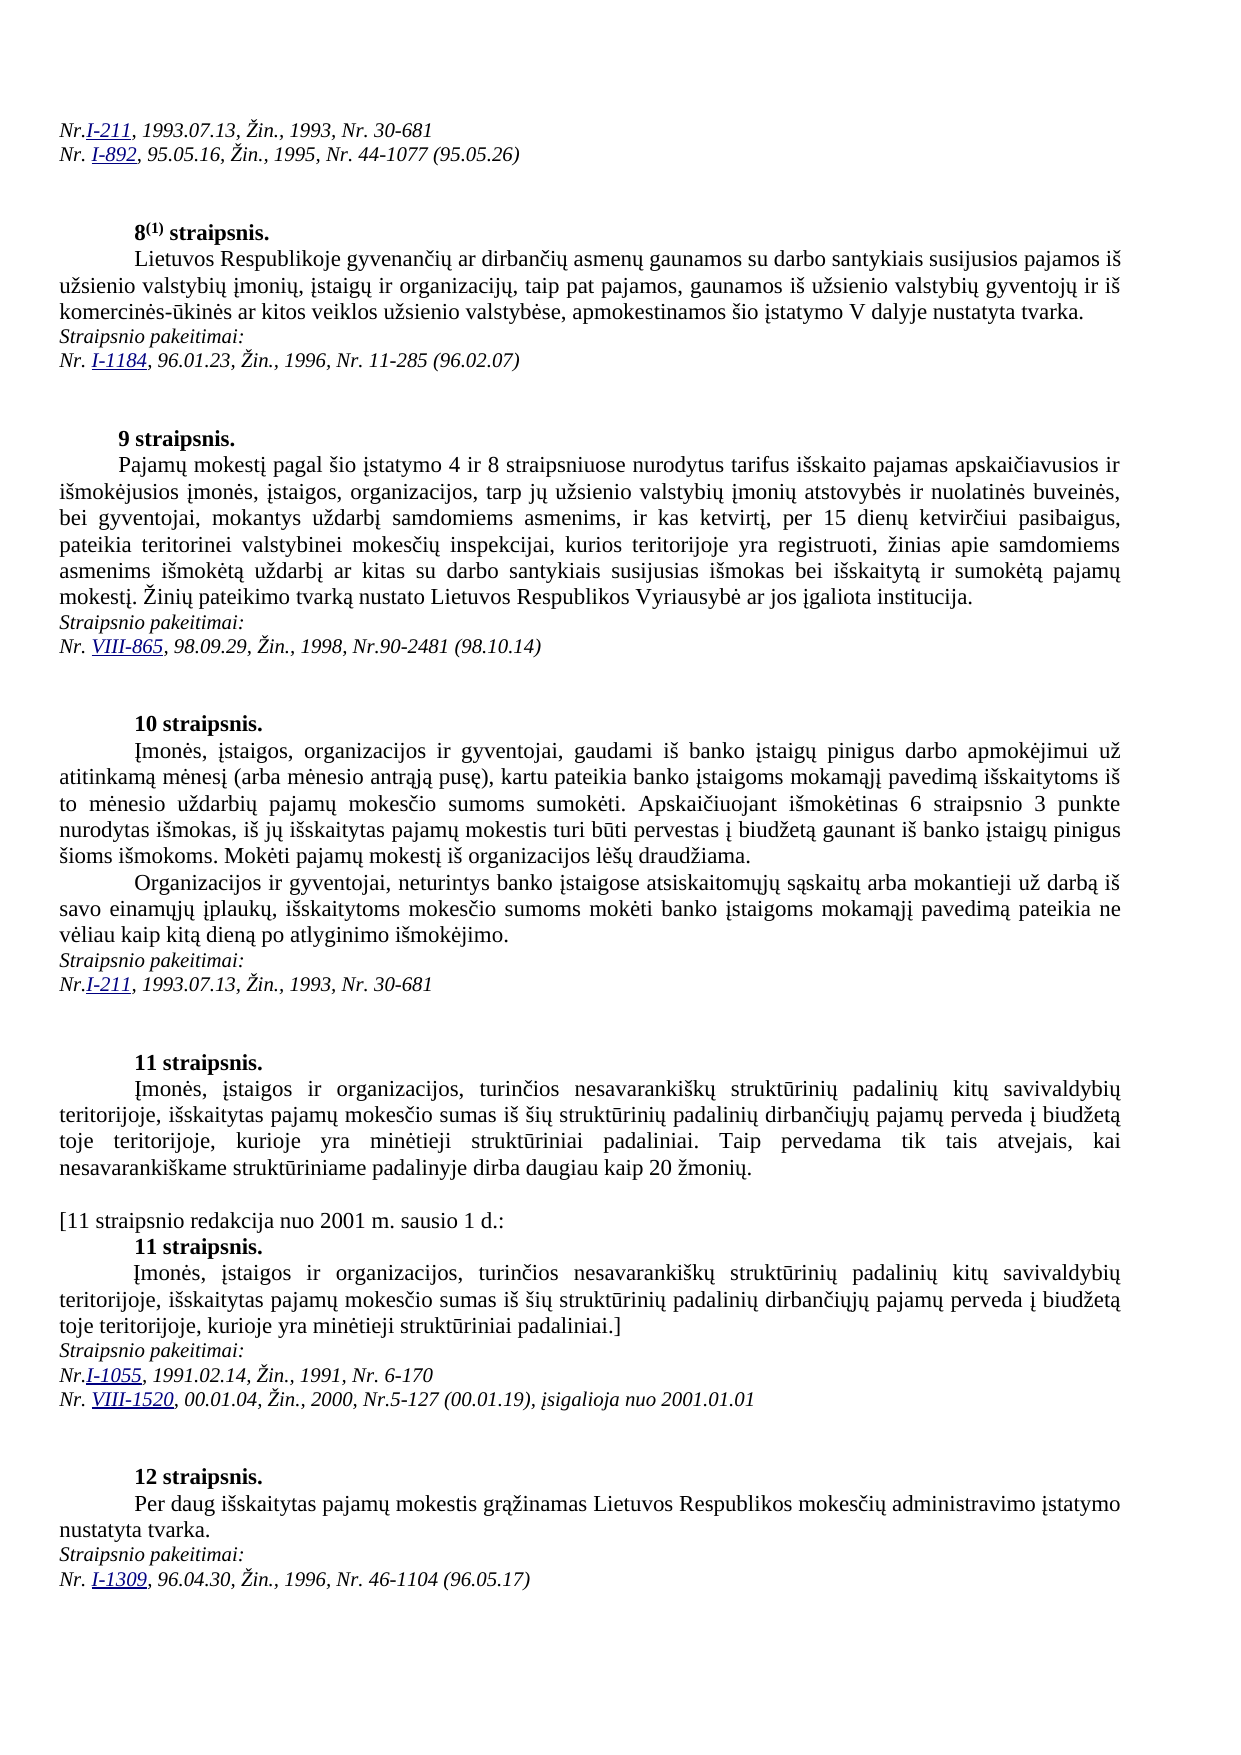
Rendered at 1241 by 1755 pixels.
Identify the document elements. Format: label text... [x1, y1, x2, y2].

text Pajamų mokestį pagal šio įstatymo 4 ir 8 straipsniuose nurodytus tarifus išskaito pajamas apskaičiavusios ir išmokėjusios įmonės, įstaigos, organizacijos, tarp jų užsienio valstybių įmonių atstovybės ir nuolatinės buveinės, bei gyventojai, mokantys uždarbį samdomiems asmenims, ir kas ketvirtį, per 15 dienų ketvirčiui pasibaigus, pateikia teritorinei valstybinei mokesčių inspekcijai, kurios teritorijoje yra registruoti, žinias apie samdomiems asmenims išmokėtą uždarbį ar kitas su darbo santykiais susijusias išmokas bei išskaitytą ir sumokėtą pajamų mokestį. Žinių pateikimo tvarką nustato Lietuvos Respublikos Vyriausybė ar jos įgaliota institucija. [59, 452, 1122, 610]
text 12 straipsnis. [59, 1463, 1122, 1490]
text 10 straipsnis. [59, 711, 1122, 737]
text 9 straipsnis. [59, 425, 1124, 452]
text Straipsnio pakeitimai: [59, 948, 1122, 972]
text [11 straipsnio redakcija nuo 2001 m. sausio 1 d.: [59, 1207, 1122, 1233]
text Įmonės, įstaigos ir organizacijos, turinčios nesavarankiškų struktūrinių padalinių kitų savivaldybių teritorijoje, išskaitytas pajamų mokesčio sumas iš šių struktūrinių padalinių dirbančiųjų pajamų perveda į biudžetą toje teritorijoje, kurioje yra minėtieji struktūriniai padaliniai.] [59, 1259, 1122, 1338]
text Įmonės, įstaigos, organizacijos ir gyventojai, gaudami iš banko įstaigų pinigus darbo apmokėjimui už atitinkamą mėnesį (arba mėnesio antrąją pusę), kartu pateikia banko įstaigoms mokamąjį pavedimą išskaitytoms iš to mėnesio uždarbių pajamų mokesčio sumoms sumokėti. Apskaičiuojant išmokėtinas 6 straipsnio 3 punkte nurodytas išmokas, iš jų išskaitytas pajamų mokestis turi būti pervestas į biudžetą gaunant iš banko įstaigų pinigus šioms išmokoms. Mokėti pajamų mokestį iš organizacijos lėšų draudžiama. [59, 737, 1122, 869]
text 8(1) straipsnis. [59, 219, 1122, 245]
text Nr. VIII-865, 98.09.29, Žin., 1998, Nr.90-2481 (98.10.14) [59, 634, 1122, 658]
text Straipsnio pakeitimai: [59, 610, 1122, 634]
text Per daug išskaitytas pajamų mokestis grąžinamas Lietuvos Respublikos mokesčių administravimo įstatymo nustatyta tvarka. [59, 1490, 1122, 1542]
text Nr. VIII-1520, 00.01.04, Žin., 2000, Nr.5-127 (00.01.19), įsigalioja nuo 2001.01.01 [59, 1387, 1122, 1411]
text 11 straipsnis. [59, 1233, 1122, 1259]
text Nr.I-211, 1993.07.13, Žin., 1993, Nr. 30-681 [59, 118, 1122, 142]
text Straipsnio pakeitimai: [59, 1338, 1122, 1362]
text Nr. I-892, 95.05.16, Žin., 1995, Nr. 44-1077 (95.05.26) [59, 142, 1122, 166]
text Straipsnio pakeitimai: [59, 1542, 1122, 1566]
text Nr.I-1055, 1991.02.14, Žin., 1991, Nr. 6-170 [59, 1362, 1122, 1387]
text Organizacijos ir gyventojai, neturintys banko įstaigose atsiskaitomųjų sąskaitų arba mokantieji už darbą iš savo einamųjų įplaukų, išskaitytoms mokesčio sumoms mokėti banko įstaigoms mokamąjį pavedimą pateikia ne vėliau kaip kitą dieną po atlyginimo išmokėjimo. [59, 869, 1122, 948]
text Įmonės, įstaigos ir organizacijos, turinčios nesavarankiškų struktūrinių padalinių kitų savivaldybių teritorijoje, išskaitytas pajamų mokesčio sumas iš šių struktūrinių padalinių dirbančiųjų pajamų perveda į biudžetą toje teritorijoje, kurioje yra minėtieji struktūriniai padaliniai. Taip pervedama tik tais atvejais, kai nesavarankiškame struktūriniame padalinyje dirba daugiau kaip 20 žmonių. [59, 1075, 1122, 1180]
text Nr. I-1309, 96.04.30, Žin., 1996, Nr. 46-1104 (96.05.17) [59, 1566, 1122, 1591]
text Straipsnio pakeitimai: [59, 324, 1122, 348]
text Nr.I-211, 1993.07.13, Žin., 1993, Nr. 30-681 [59, 972, 1122, 996]
text Lietuvos Respublikoje gyvenančių ar dirbančių asmenų gaunamos su darbo santykiais susijusios pajamos iš užsienio valstybių įmonių, įstaigų ir organizacijų, taip pat pajamos, gaunamos iš užsienio valstybių gyventojų ir iš komercinės-ūkinės ar kitos veiklos užsienio valstybėse, apmokestinamos šio įstatymo V dalyje nustatyta tvarka. [59, 245, 1122, 324]
text Nr. I-1184, 96.01.23, Žin., 1996, Nr. 11-285 (96.02.07) [59, 348, 1122, 372]
text 11 straipsnis. [59, 1048, 1122, 1075]
